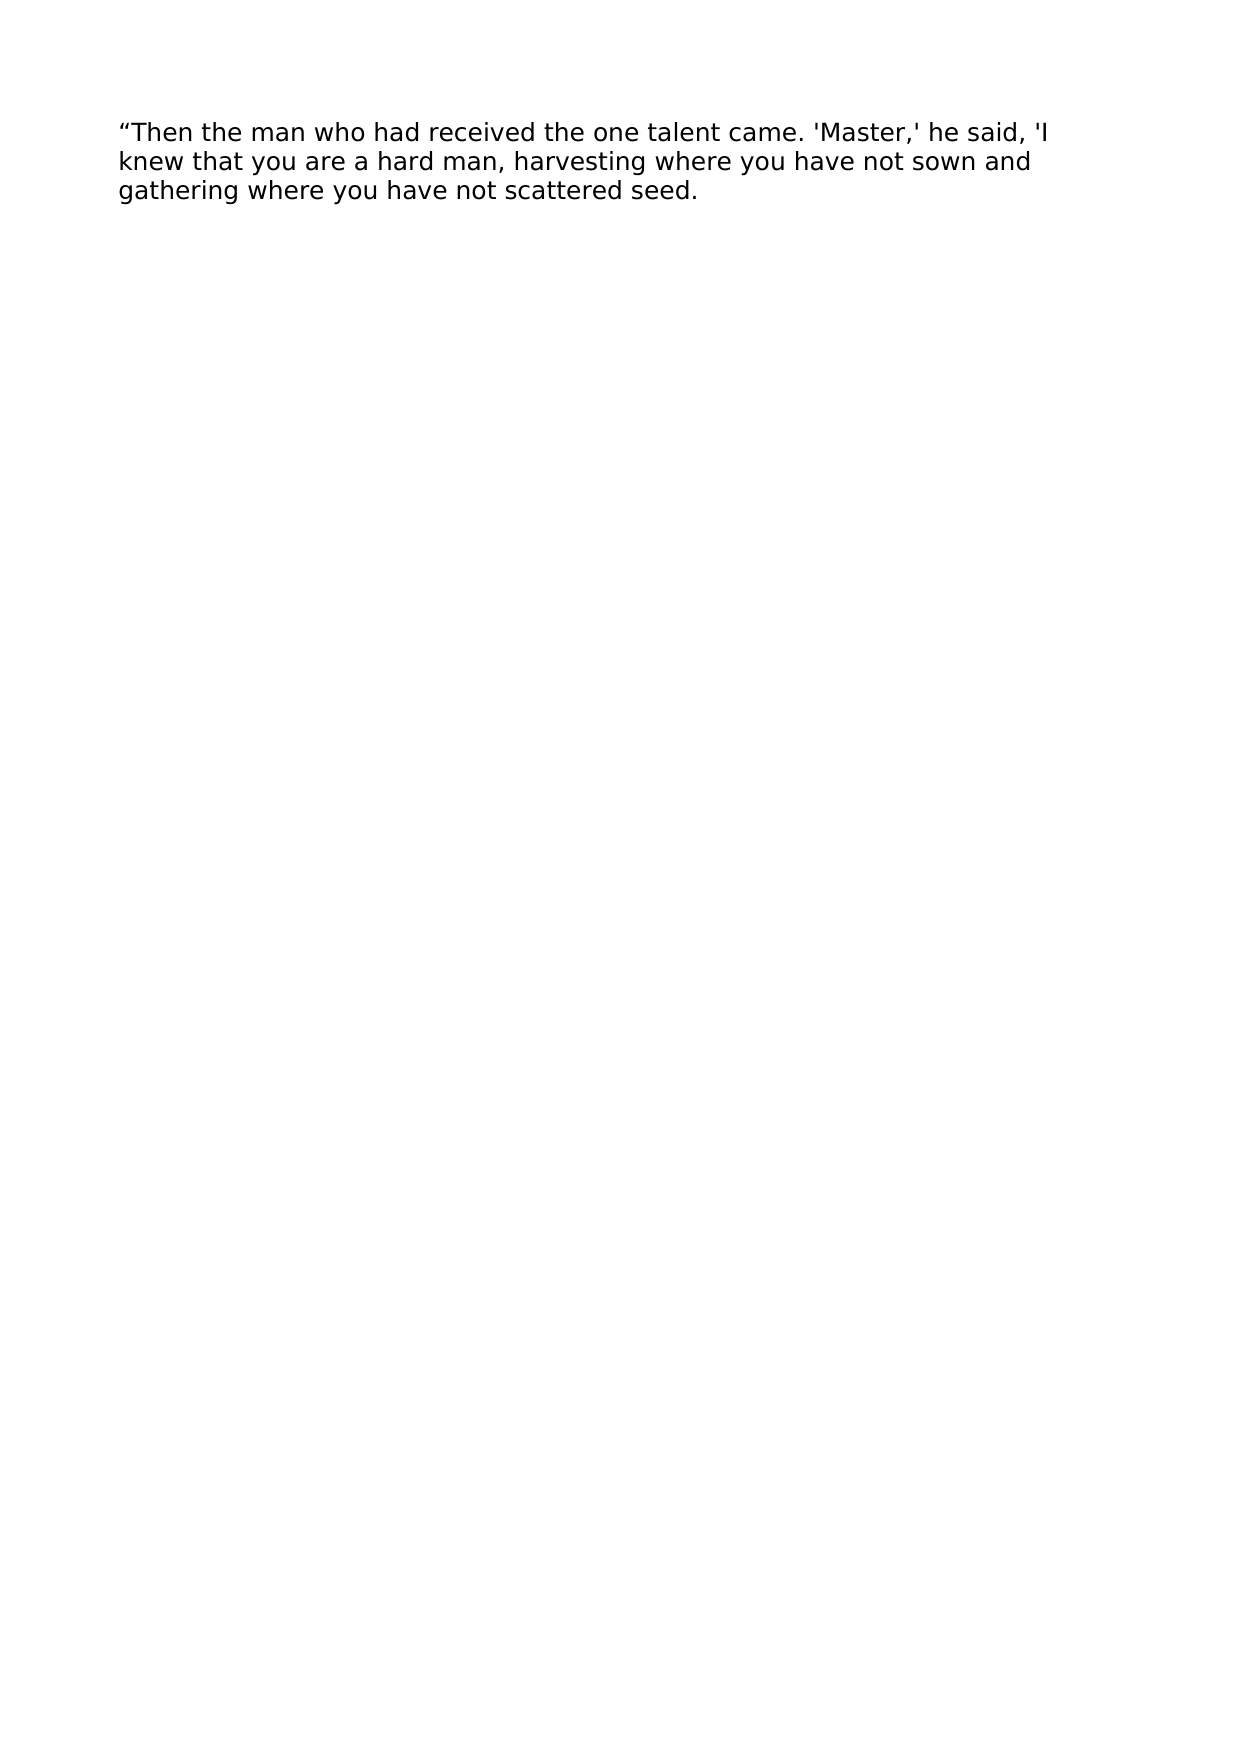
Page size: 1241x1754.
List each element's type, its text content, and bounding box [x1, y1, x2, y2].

text “Then the man who had received the one talent came. 'Master,' he said, 'I knew that you are a hard man, harvesting where you have not sown and gathering where you have not scattered seed. [118, 118, 1122, 206]
